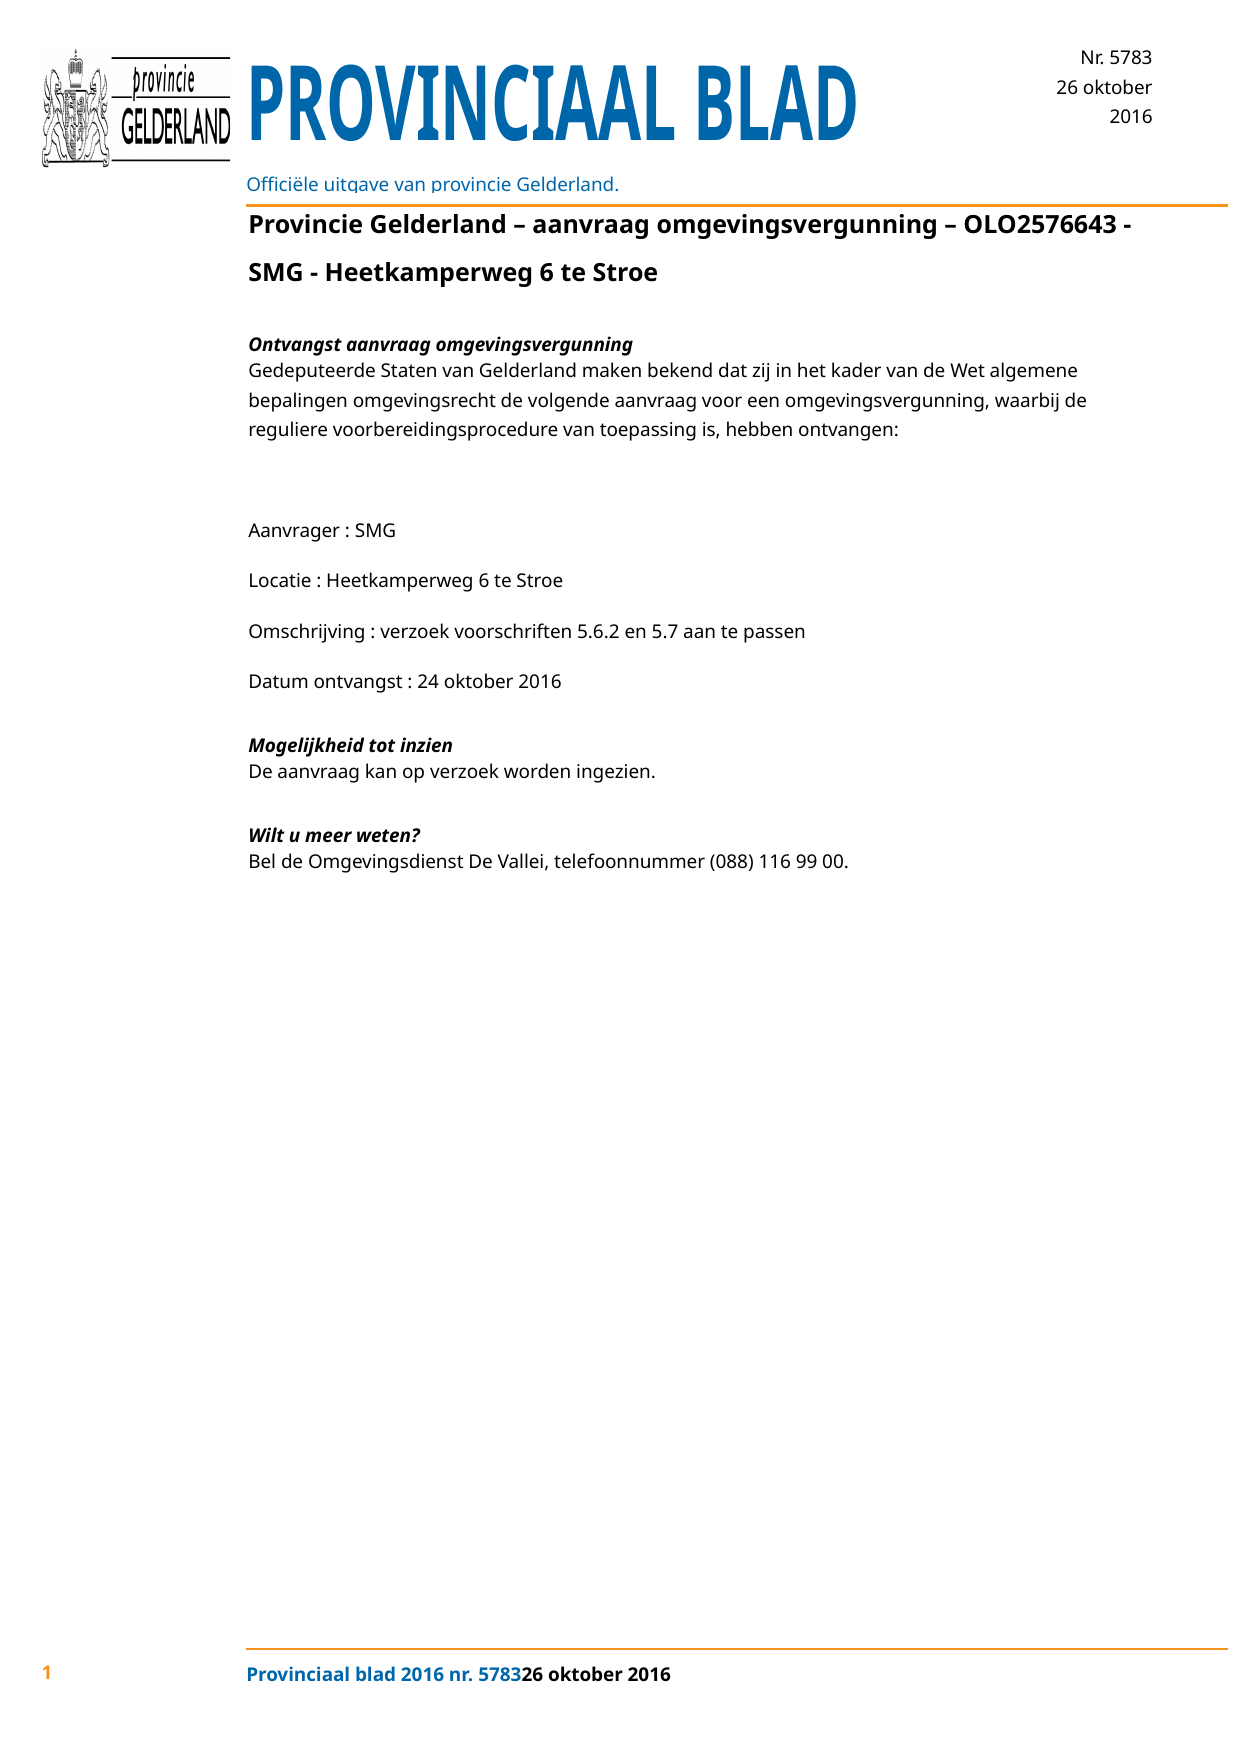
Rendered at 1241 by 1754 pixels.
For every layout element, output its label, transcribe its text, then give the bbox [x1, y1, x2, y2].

text Datum ontvangst : 24 oktober 2016 [248, 668, 1152, 694]
text Mogelijkheid tot inzien [248, 732, 1152, 758]
text Gedeputeerde Staten van Gelderland maken bekend dat zij in het kader van de Wet algemene bepalingen omgevingsrecht de volgende aanvraag voor een omgevingsvergunning, waarbij de reguliere voorbereidingsprocedure van toepassing is, hebben ontvangen: [248, 357, 1152, 442]
text Omschrijving : verzoek voorschriften 5.6.2 en 5.7 aan te passen [248, 618, 1152, 644]
text Aanvrager : SMG [248, 517, 1152, 543]
text Bel de Omgevingsdienst De Vallei, telefoonnummer (088) 116 99 00. [248, 848, 1152, 873]
text Provincie Gelderland – aanvraag omgevingsvergunning – OLO2576643 - SMG - Heetkamperweg 6 te Stroe [248, 207, 1152, 288]
text Wilt u meer weten? [248, 822, 1152, 848]
picture [41, 47, 231, 172]
text De aanvraag kan op verzoek worden ingezien. [248, 758, 1152, 784]
text Ontvangst aanvraag omgevingsvergunning [248, 331, 1152, 357]
text Locatie : Heetkamperweg 6 te Stroe [248, 568, 1152, 593]
